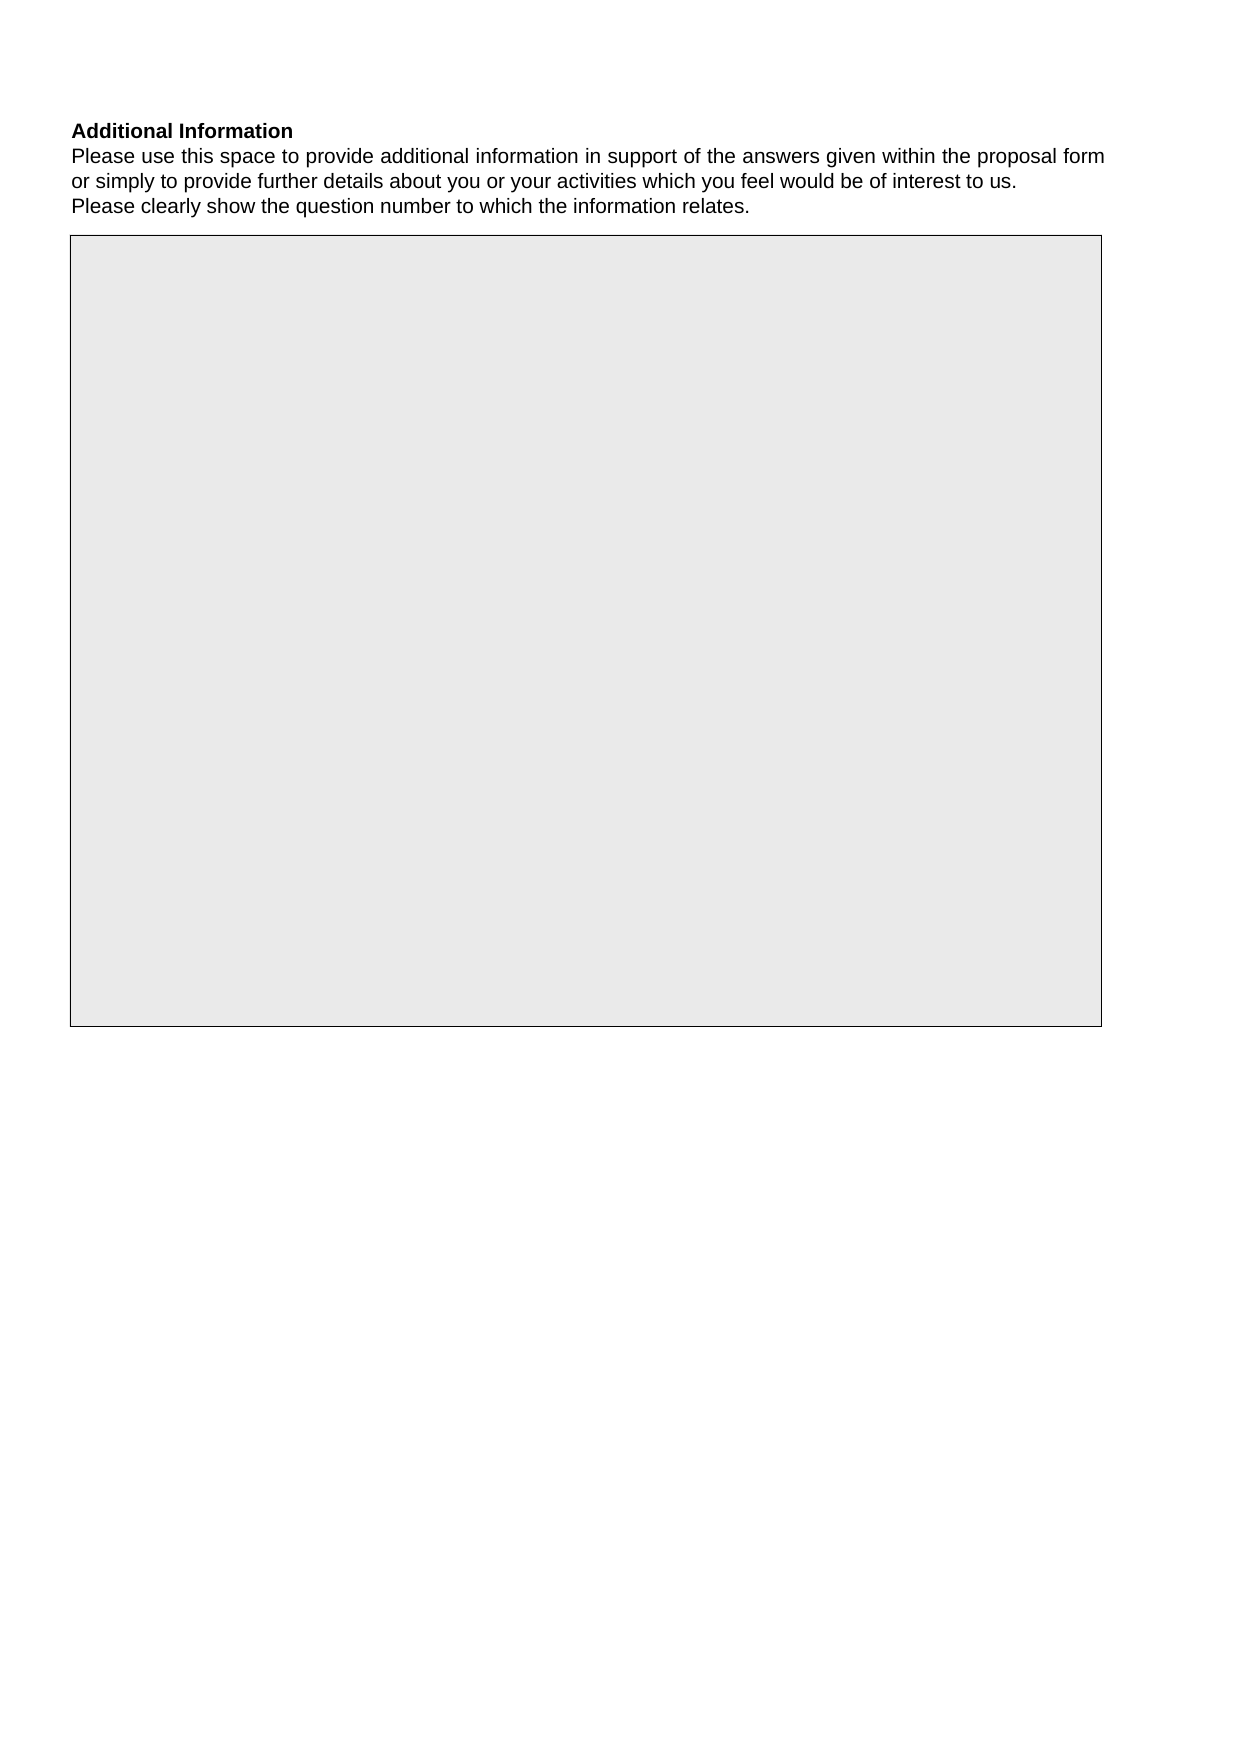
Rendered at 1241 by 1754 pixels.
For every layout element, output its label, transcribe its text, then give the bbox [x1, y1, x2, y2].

text Please clearly show the question number to which the information relates. [71, 193, 1122, 218]
text Please use this space to provide additional information in support of the answers given within the proposal form or simply to provide further details about you or your activities which you feel would be of interest to us. [71, 143, 1107, 193]
text Additional Information [71, 118, 1122, 143]
